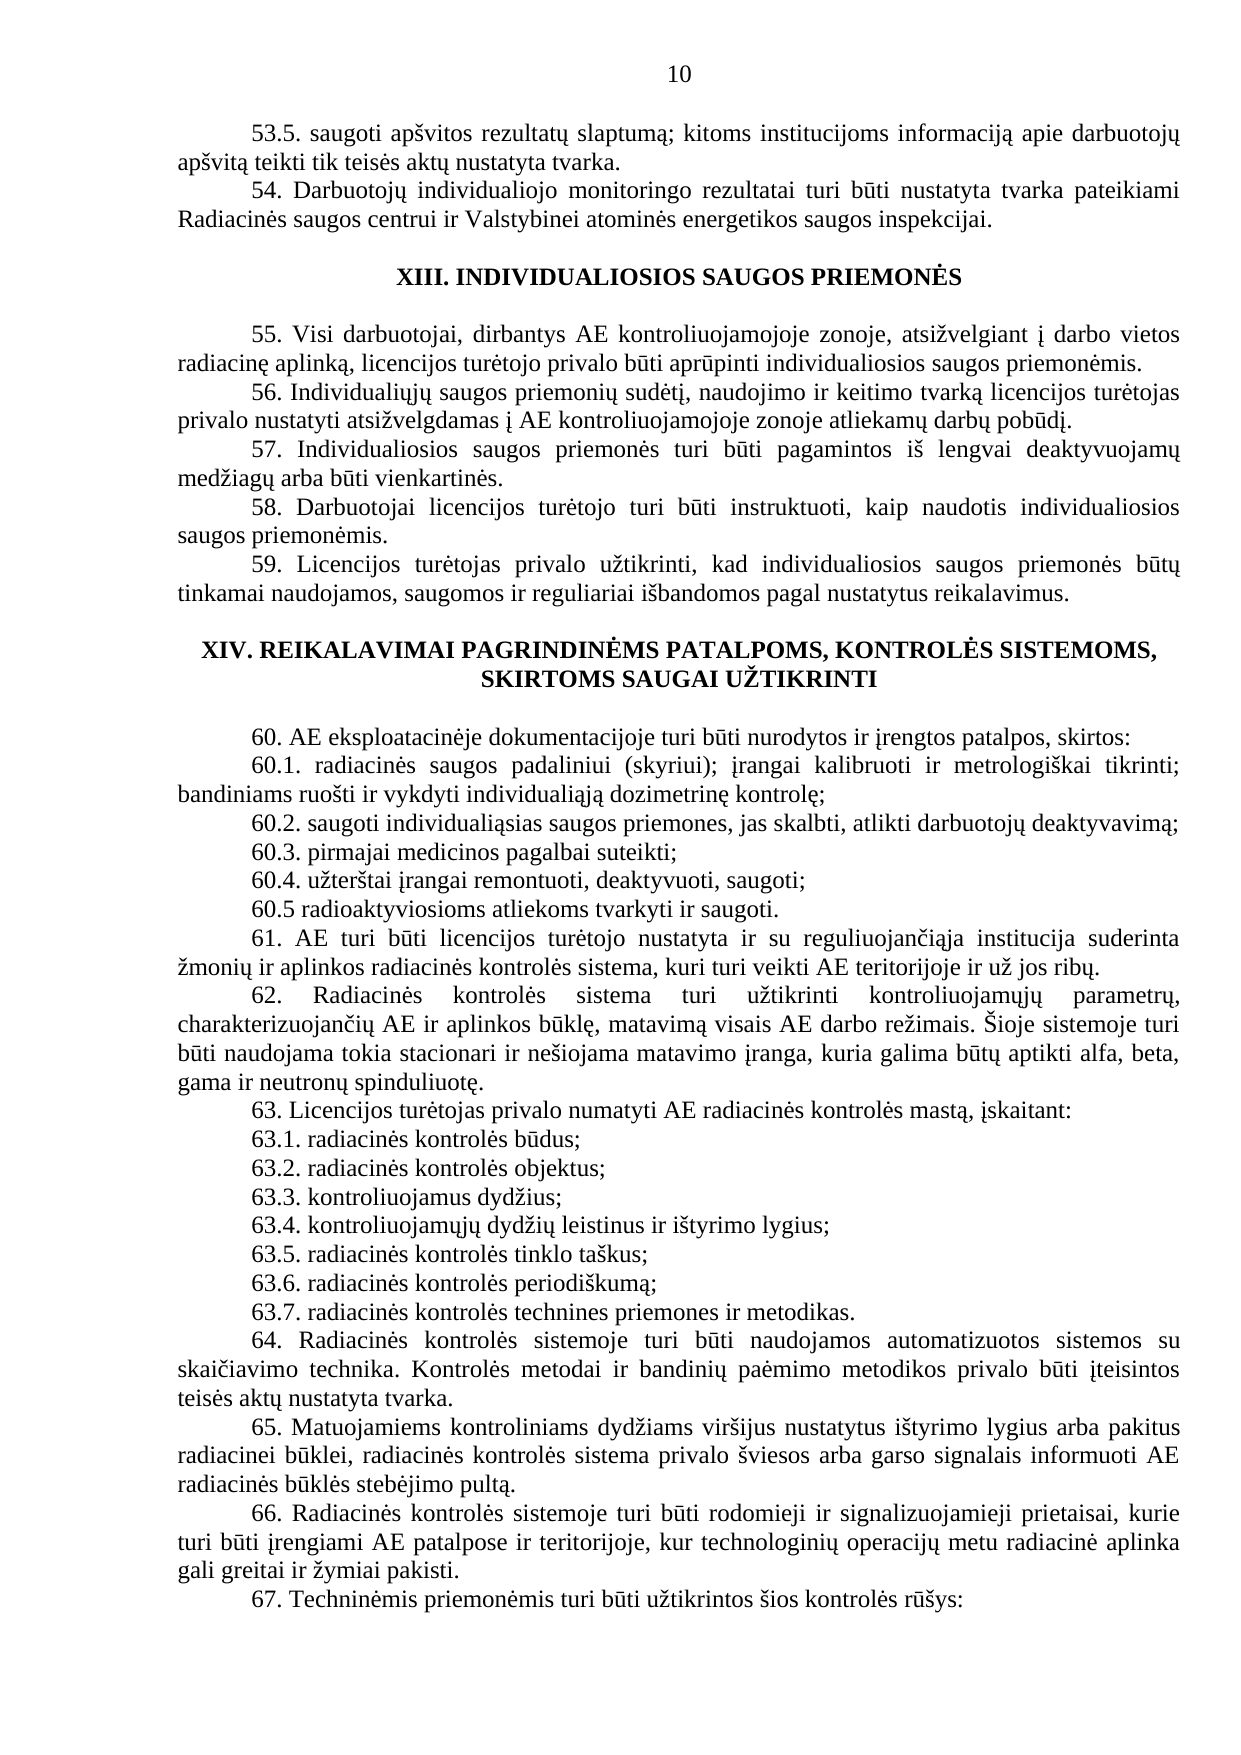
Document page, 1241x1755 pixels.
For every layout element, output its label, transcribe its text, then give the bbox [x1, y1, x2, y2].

text 60. AE eksploatacinėje dokumentacijoje turi būti nurodytos ir įrengtos patalpos, skirtos: [177, 722, 1181, 751]
text 64. Radiacinės kontrolės sistemoje turi būti naudojamos automatizuotos sistemos su skaičiavimo technika. Kontrolės metodai ir bandinių paėmimo metodikos privalo būti įteisintos teisės aktų nustatyta tvarka. [177, 1326, 1181, 1412]
text 62. Radiacinės kontrolės sistema turi užtikrinti kontroliuojamųjų parametrų, charakterizuojančių AE ir aplinkos būklę, matavimą visais AE darbo režimais. Šioje sistemoje turi būti naudojama tokia stacionari ir nešiojama matavimo įranga, kuria galima būtų aptikti alfa, beta, gama ir neutronų spinduliuotę. [177, 981, 1181, 1096]
text 63.4. kontroliuojamųjų dydžių leistinus ir ištyrimo lygius; [177, 1211, 1181, 1239]
text XIV. REIKALAVIMAI PAGRINDINĖMS PATALPOMS, KONTROLĖS SISTEMOMS, SKIRTOMS SAUGAI UŽTIKRINTI [177, 636, 1181, 693]
text 63.6. radiacinės kontrolės periodiškumą; [177, 1268, 1181, 1297]
text 63.1. radiacinės kontrolės būdus; [177, 1124, 1181, 1153]
text 55. Visi darbuotojai, dirbantys AE kontroliuojamojoje zonoje, atsižvelgiant į darbo vietos radiacinę aplinką, licencijos turėtojo privalo būti aprūpinti individualiosios saugos priemonėmis. [177, 319, 1181, 377]
text 63.5. radiacinės kontrolės tinklo taškus; [177, 1239, 1181, 1268]
text 63.3. kontroliuojamus dydžius; [177, 1182, 1181, 1211]
text 66. Radiacinės kontrolės sistemoje turi būti rodomieji ir signalizuojamieji prietaisai, kurie turi būti įrengiami AE patalpose ir teritorijoje, kur technologinių operacijų metu radiacinė aplinka gali greitai ir žymiai pakisti. [177, 1498, 1181, 1584]
text 67. Techninėmis priemonėmis turi būti užtikrintos šios kontrolės rūšys: [177, 1584, 1181, 1613]
text 61. AE turi būti licencijos turėtojo nustatyta ir su reguliuojančiąja institucija suderinta žmonių ir aplinkos radiacinės kontrolės sistema, kuri turi veikti AE teritorijoje ir už jos ribų. [177, 923, 1181, 981]
text 58. Darbuotojai licencijos turėtojo turi būti instruktuoti, kaip naudotis individualiosios saugos priemonėmis. [177, 492, 1181, 549]
text 57. Individualiosios saugos priemonės turi būti pagamintos iš lengvai deaktyvuojamų medžiagų arba būti vienkartinės. [177, 434, 1181, 492]
text 60.1. radiacinės saugos padaliniui (skyriui); įrangai kalibruoti ir metrologiškai tikrinti; bandiniams ruošti ir vykdyti individualiąją dozimetrinę kontrolę; [177, 751, 1181, 808]
text 60.4. užterštai įrangai remontuoti, deaktyvuoti, saugoti; [177, 866, 1181, 894]
text 63.2. radiacinės kontrolės objektus; [177, 1153, 1181, 1182]
text 65. Matuojamiems kontroliniams dydžiams viršijus nustatytus ištyrimo lygius arba pakitus radiacinei būklei, radiacinės kontrolės sistema privalo šviesos arba garso signalais informuoti AE radiacinės būklės stebėjimo pultą. [177, 1412, 1181, 1498]
text 54. Darbuotojų individualiojo monitoringo rezultatai turi būti nustatyta tvarka pateikiami Radiacinės saugos centrui ir Valstybinei atominės energetikos saugos inspekcijai. [177, 176, 1181, 233]
text 60.2. saugoti individualiąsias saugos priemones, jas skalbti, atlikti darbuotojų deaktyvavimą; [177, 808, 1181, 837]
text 60.5 radioaktyviosioms atliekoms tvarkyti ir saugoti. [177, 894, 1181, 923]
text 63.7. radiacinės kontrolės technines priemones ir metodikas. [177, 1297, 1181, 1326]
text 56. Individualiųjų saugos priemonių sudėtį, naudojimo ir keitimo tvarką licencijos turėtojas privalo nustatyti atsižvelgdamas į AE kontroliuojamojoje zonoje atliekamų darbų pobūdį. [177, 377, 1181, 434]
text 63. Licencijos turėtojas privalo numatyti AE radiacinės kontrolės mastą, įskaitant: [177, 1096, 1181, 1124]
text XIII. INDIVIDUALIOSIOS SAUGOS PRIEMONĖS [177, 262, 1181, 291]
text 53.5. saugoti apšvitos rezultatų slaptumą; kitoms institucijoms informaciją apie darbuotojų apšvitą teikti tik teisės aktų nustatyta tvarka. [177, 118, 1181, 176]
text 60.3. pirmajai medicinos pagalbai suteikti; [177, 837, 1181, 866]
text 59. Licencijos turėtojas privalo užtikrinti, kad individualiosios saugos priemonės būtų tinkamai naudojamos, saugomos ir reguliariai išbandomos pagal nustatytus reikalavimus. [177, 549, 1181, 607]
